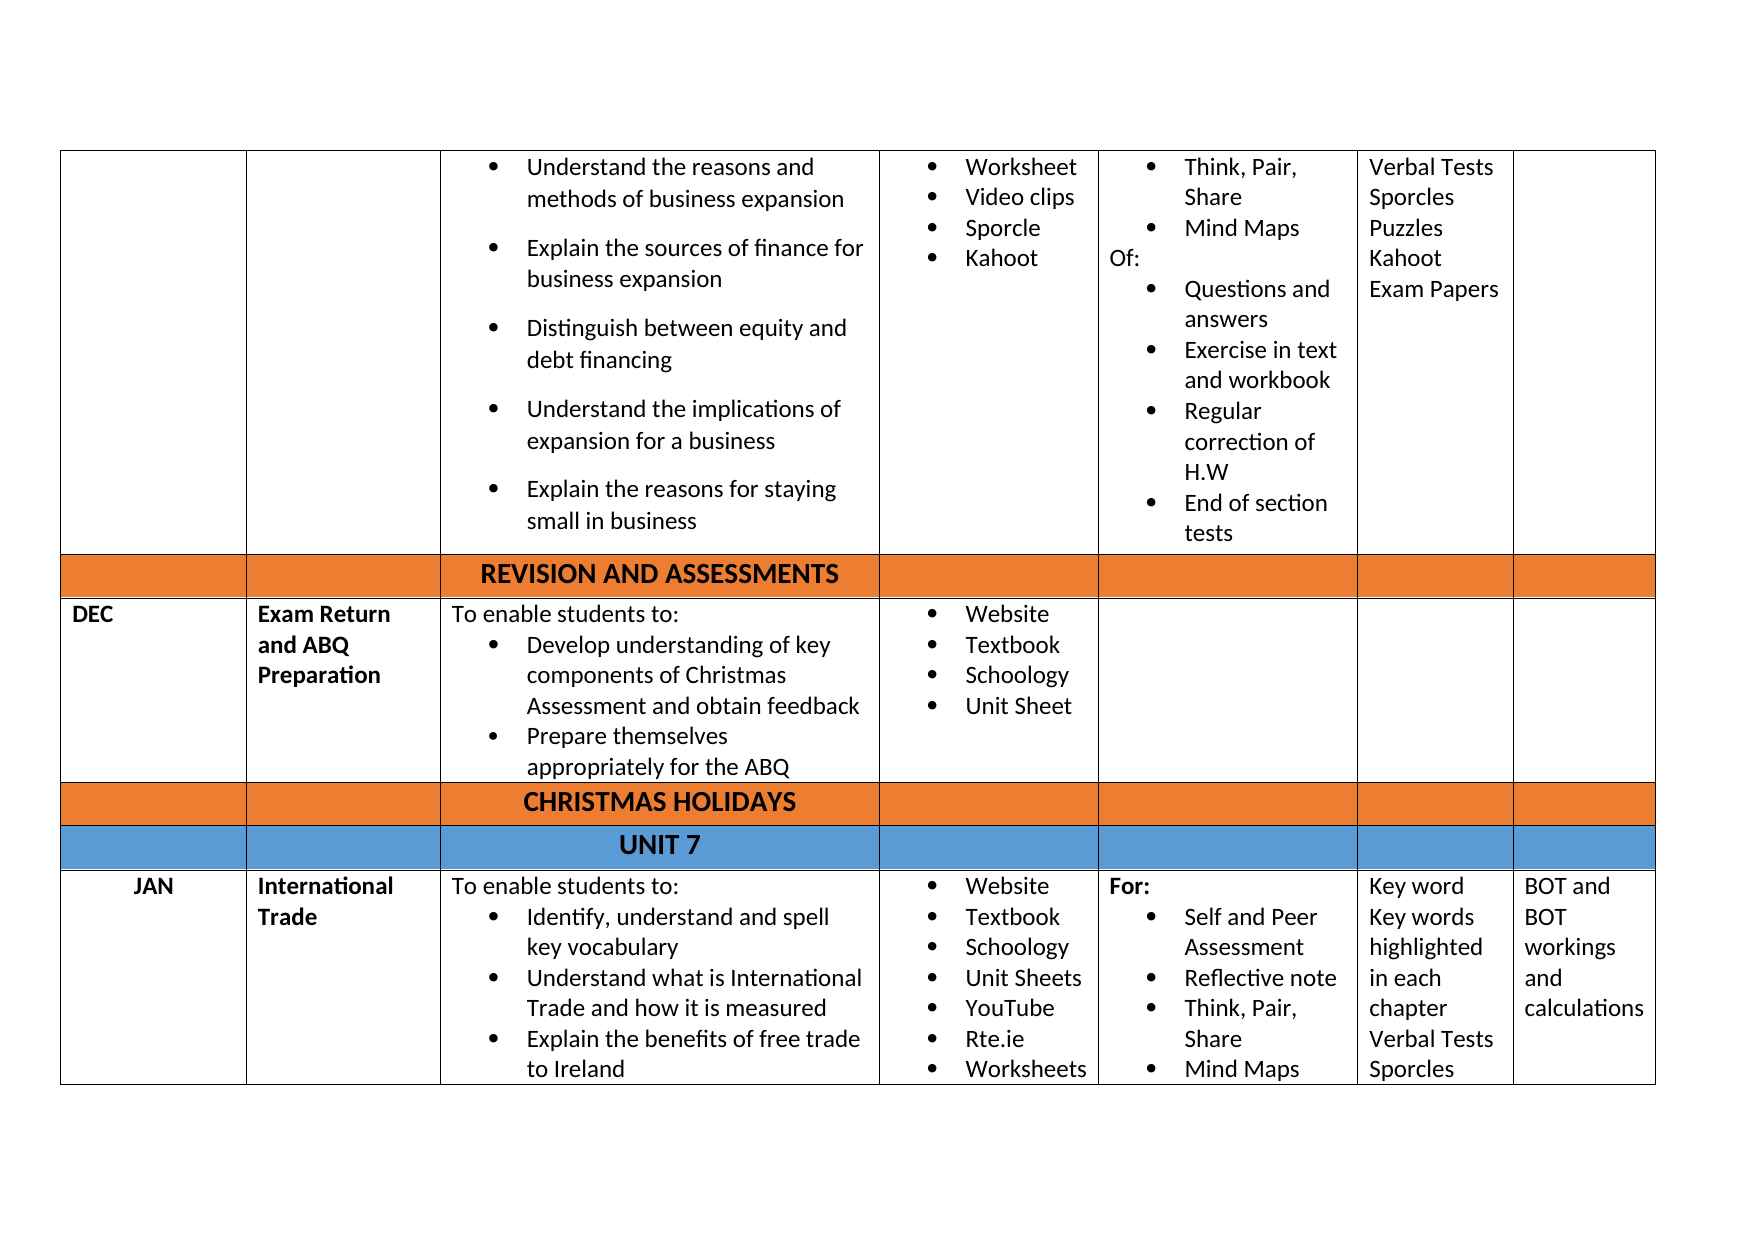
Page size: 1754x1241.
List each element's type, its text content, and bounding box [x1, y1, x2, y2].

table_cell [880, 826, 1098, 869]
table_cell [247, 826, 440, 869]
table_cell Verbal Tests Sporcles Puzzles Kahoot Exam Papers [1358, 151, 1513, 554]
table_cell [1358, 599, 1513, 782]
table_cell [247, 555, 440, 597]
table_cell [61, 555, 246, 597]
table_cell [1099, 555, 1357, 597]
table_cell [880, 783, 1098, 825]
table_cell DEC [61, 599, 246, 782]
table_cell Key word Key words highlighted in each chapter Verbal Tests Sporcles [1358, 871, 1513, 1084]
table_cell [1358, 555, 1513, 597]
table_cell [1514, 599, 1655, 782]
table_cell [1358, 826, 1513, 869]
table_cell To enable students to: Identify, understand and spell key vocabulary Understand the reasons and methods of business expansion Explain the sources of finance for business expansion Distinguish between equity and debt financing Understand the implications of expansion for a business Explain the reasons for staying small in business [441, 151, 879, 554]
table_cell Website Textbook Schoology Unit Sheets YouTube Rte.ie Worksheets [880, 871, 1098, 1084]
table_cell For: Self and Peer Assessment Reflective note Think, Pair, Share Mind Maps Of: Questions and answers Exercise in text and workbook Regular correction of H.W End of section tests [1099, 151, 1357, 554]
table_cell Website Textbook Schoology Unit Sheet [880, 599, 1098, 782]
table_cell International Trade [247, 871, 440, 1084]
table_cell [1358, 783, 1513, 825]
table_cell [247, 783, 440, 825]
table_cell To enable students to: Identify, understand and spell key vocabulary Understand what is International Trade and how it is measured Explain the benefits of free trade to Ireland Understand protectionism Identify the major global markets in the 21st century Understand the opportunities and challenge for Irish business in international trade [441, 871, 879, 1084]
table_cell [1099, 783, 1357, 825]
table_cell Website Textbook Schoology Unit Sheet Worksheet Video clips Sporcle Kahoot [880, 151, 1098, 554]
table_cell REVISION AND ASSESSMENTS [441, 555, 879, 597]
table_cell [1099, 826, 1357, 869]
table_cell [61, 151, 246, 554]
table_cell UNIT 7 [441, 826, 879, 869]
table_cell [1514, 151, 1655, 554]
table_cell CHRISTMAS HOLIDAYS [441, 783, 879, 825]
table_cell For: Self and Peer Assessment Reflective note Think, Pair, Share Mind Maps Of: Questions and answers Exercise in text and workbook Regular correction of H.W. End of section tests [1099, 871, 1357, 1084]
table_cell [1514, 555, 1655, 597]
table_cell [1514, 783, 1655, 825]
table_cell [247, 151, 440, 554]
table_cell [61, 826, 246, 869]
table_cell JAN [61, 871, 246, 1084]
table_cell [880, 555, 1098, 597]
table_cell To enable students to: Develop understanding of key components of Christmas Assessment and obtain feedback Prepare themselves appropriately for the ABQ [441, 599, 879, 782]
table_cell BOT and BOT workings and calculations [1514, 871, 1655, 1084]
table_cell Exam Return and ABQ Preparation [247, 599, 440, 782]
table_cell [1099, 599, 1357, 782]
table_cell [61, 783, 246, 825]
table_cell [1514, 826, 1655, 869]
